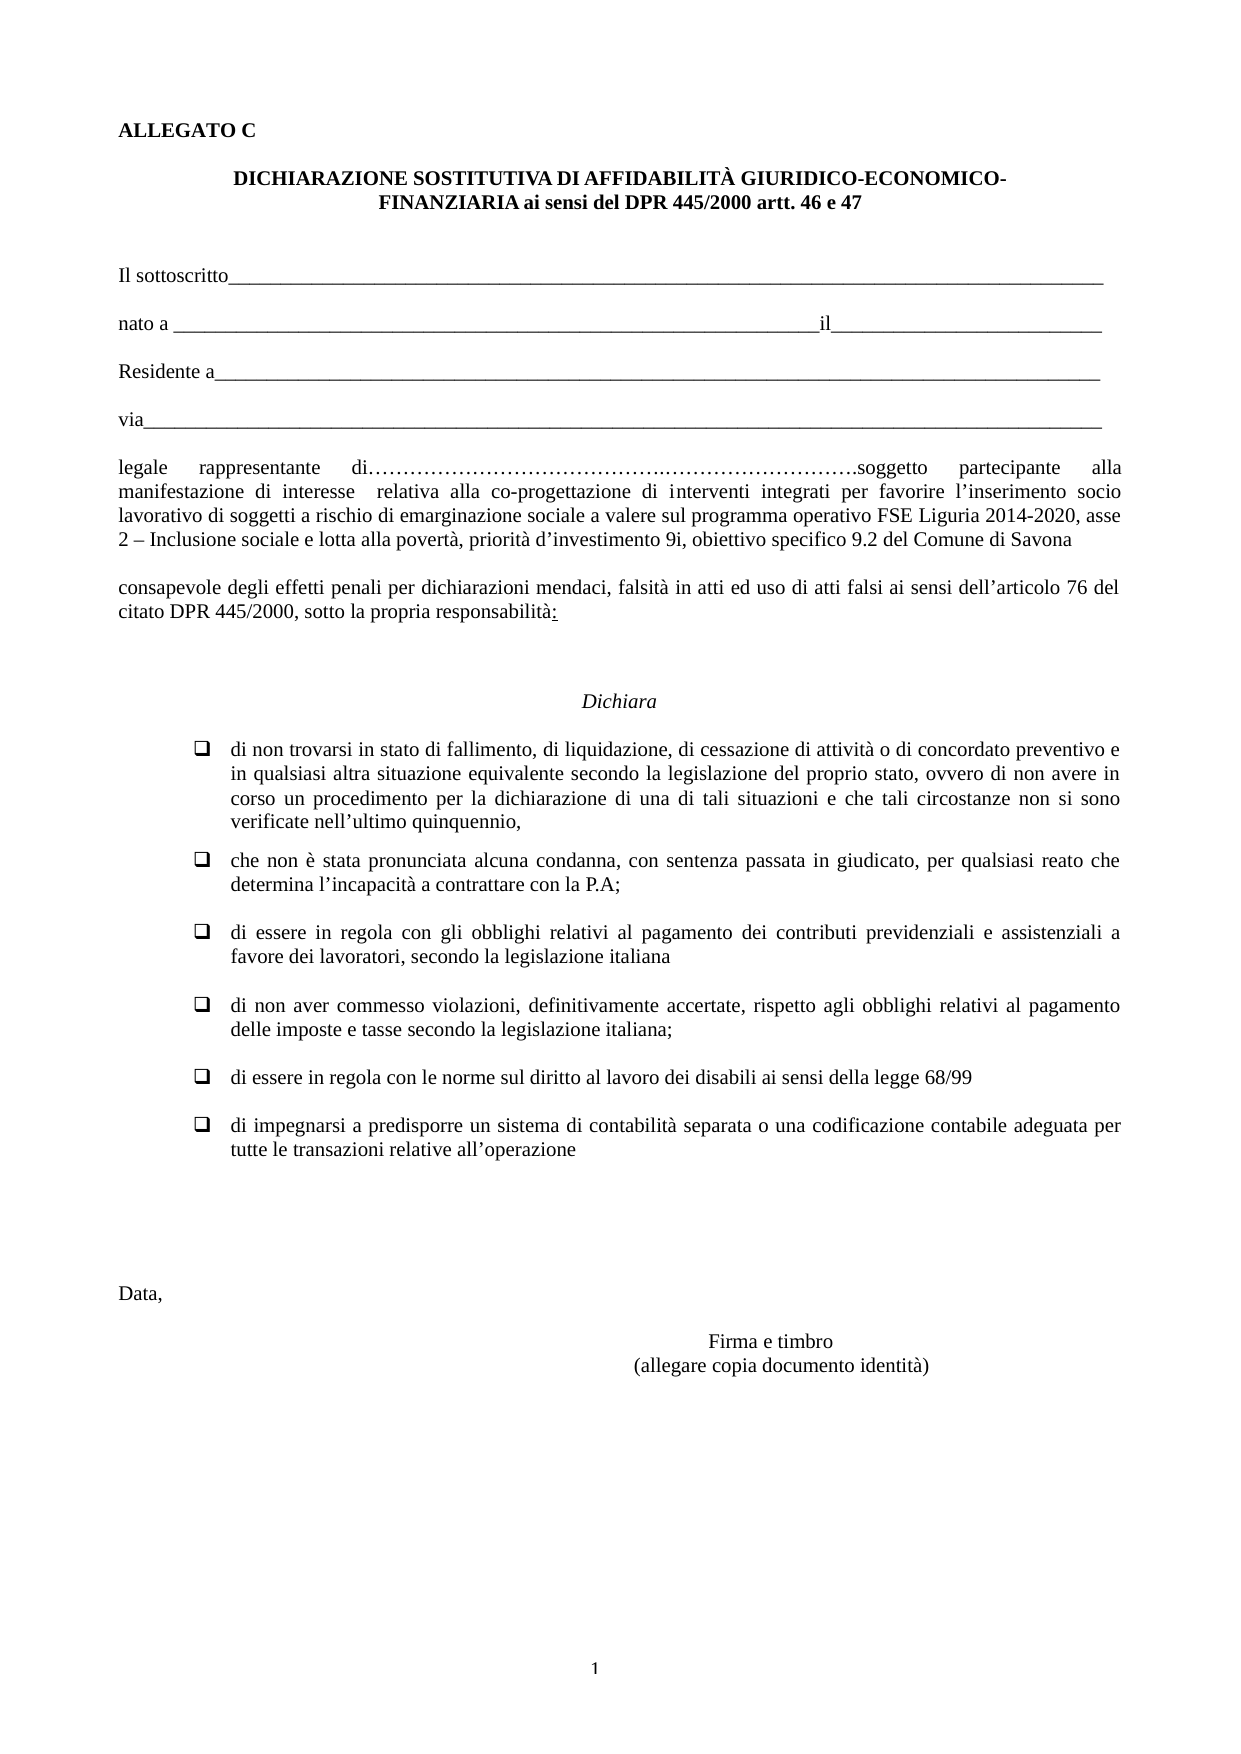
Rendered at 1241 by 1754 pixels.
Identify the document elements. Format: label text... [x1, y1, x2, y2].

subtitle Dichiara [118, 689, 1122, 713]
text FINANZIARIA ai sensi del DPR 445/2000 artt. 46 e 47 [118, 190, 1122, 214]
text (allegare copia documento identità) [118, 1353, 1122, 1377]
text legale rappresentante di…………………………………….……………………….soggetto partecipante alla manifestazione di interesse relativa alla co-progettazione di interventi integrati per favorire l’inserimento socio lavorativo di soggetti a rischio di emarginazione sociale a valere sul programma operativo FSE Liguria 2014-2020, asse 2 – Inclusione sociale e lotta alla povertà, priorità d’investimento 9i, obiettivo specifico 9.2 del Comune di Savona [118, 455, 1122, 551]
text Il sottoscritto____________________________________________________________________________________ [118, 262, 1122, 287]
text ALLEGATO C [118, 118, 1122, 142]
text nato a ______________________________________________________________il__________________________ [118, 311, 1122, 335]
list di impegnarsi a predisporre un sistema di contabilità separata o una codificazione contabile adeguata per tutte le transazioni relative all’operazione [193, 1113, 1122, 1161]
text Residente a_____________________________________________________________________________________ [118, 359, 1122, 383]
text DICHIARAZIONE SOSTITUTIVA DI AFFIDABILITÀ GIURIDICO-ECONOMICO- [118, 166, 1122, 190]
list di essere in regola con gli obblighi relativi al pagamento dei contributi previdenziali e assistenziali a favore dei lavoratori, secondo la legislazione italiana [193, 920, 1122, 968]
list di non aver commesso violazioni, definitivamente accertate, rispetto agli obblighi relativi al pagamento delle imposte e tasse secondo la legislazione italiana; [193, 992, 1122, 1041]
text via____________________________________________________________________________________________ [118, 407, 1122, 431]
text Data, [118, 1281, 1122, 1305]
list di non trovarsi in stato di fallimento, di liquidazione, di cessazione di attività o di concordato preventivo e in qualsiasi altra situazione equivalente secondo la legislazione del proprio stato, ovvero di non avere in corso un procedimento per la dichiarazione di una di tali situazioni e che tali circostanze non si sono verificate nell’ultimo quinquennio, [193, 737, 1122, 833]
list che non è stata pronunciata alcuna condanna, con sentenza passata in giudicato, per qualsiasi reato che determina l’incapacità a contrattare con la P.A; [193, 848, 1122, 896]
text Firma e timbro [634, 1329, 1122, 1353]
list di essere in regola con le norme sul diritto al lavoro dei disabili ai sensi della legge 68/99 [193, 1065, 1122, 1089]
text consapevole degli effetti penali per dichiarazioni mendaci, falsità in atti ed uso di atti falsi ai sensi dell’articolo 76 del citato DPR 445/2000, sotto la propria responsabilità: [118, 575, 1122, 623]
